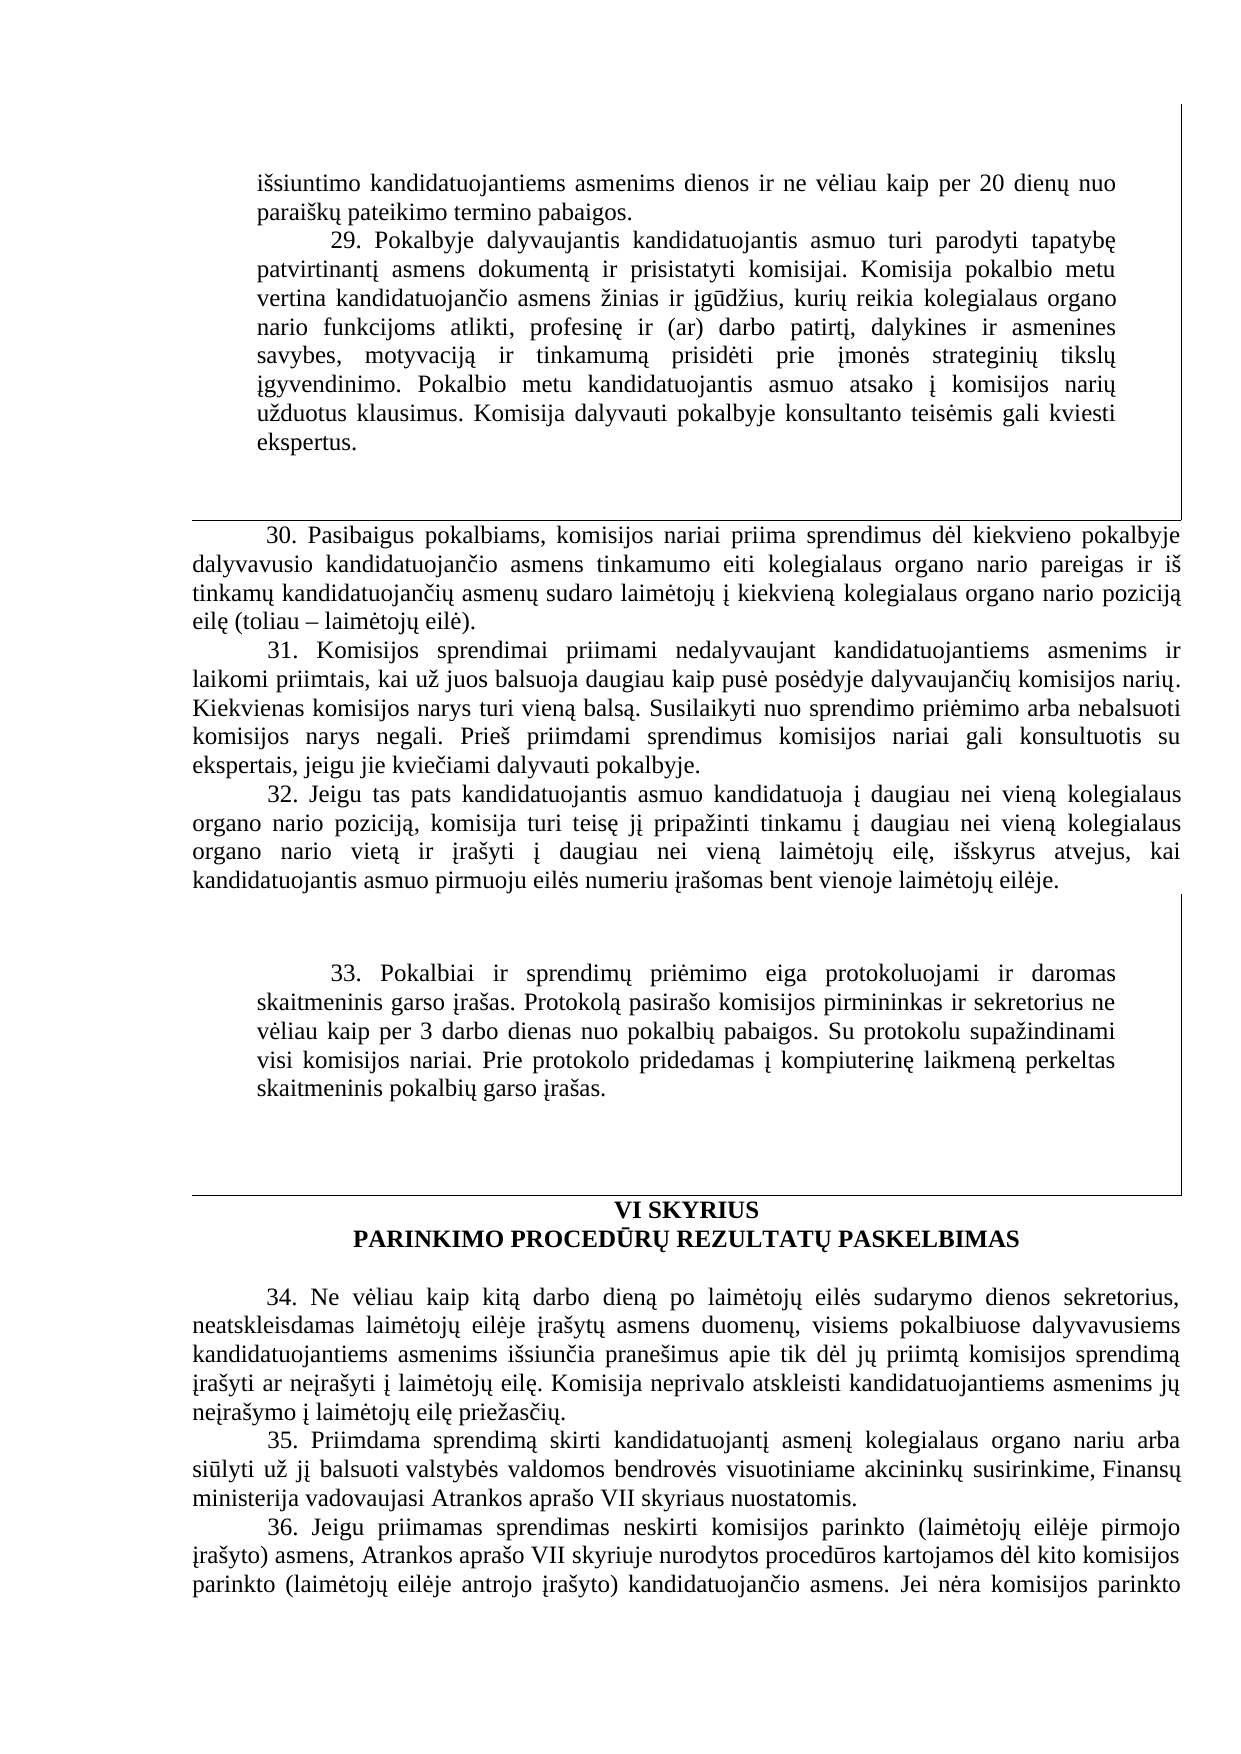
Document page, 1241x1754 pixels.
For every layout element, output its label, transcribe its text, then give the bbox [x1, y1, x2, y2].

text 34. Ne vėliau kaip kitą darbo dieną po laimėtojų eilės sudarymo dienos sekretorius, neatskleisdamas laimėtojų eilėje įrašytų asmens duomenų, visiems pokalbiuose dalyvavusiems kandidatuojantiems asmenims išsiunčia pranešimus apie tik dėl jų priimtą komisijos sprendimą įrašyti ar neįrašyti į laimėtojų eilę. Komisija neprivalo atskleisti kandidatuojantiems asmenims jų neįrašymo į laimėtojų eilę priežasčių. [192, 1282, 1181, 1426]
text Parinkimo PROCEDŪRŲ rezultatų paskelbimas [192, 1224, 1181, 1253]
text 31. Komisijos sprendimai priimami nedalyvaujant kandidatuojantiems asmenims ir laikomi priimtais, kai už juos balsuoja daugiau kaip pusė posėdyje dalyvaujančių komisijos narių. Kiekvienas komisijos narys turi vieną balsą. Susilaikyti nuo sprendimo priėmimo arba nebalsuoti komisijos narys negali. Prieš priimdami sprendimus komisijos nariai gali konsultuotis su ekspertais, jeigu jie kviečiami dalyvauti pokalbyje. [192, 635, 1181, 779]
text 35. Priimdama sprendimą skirti kandidatuojantį asmenį kolegialaus organo nariu arba siūlyti už jį balsuoti valstybės valdomos bendrovės visuotiniame akcininkų susirinkime, Finansų ministerija vadovaujasi Atrankos aprašo VII skyriaus nuostatomis. [192, 1426, 1181, 1512]
text 29. Pokalbyje dalyvaujantis kandidatuojantis asmuo turi parodyti tapatybę patvirtinantį asmens dokumentą ir prisistatyti komisijai. Komisija pokalbio metu vertina kandidatuojančio asmens žinias ir įgūdžius, kurių reikia kolegialaus organo nario funkcijoms atlikti, profesinę ir (ar) darbo patirtį, dalykines ir asmenines savybes, motyvaciją ir tinkamumą prisidėti prie įmonės strateginių tikslų įgyvendinimo. Pokalbio metu kandidatuojantis asmuo atsako į komisijos narių užduotus klausimus. Komisija dalyvauti pokalbyje konsultanto teisėmis gali kviesti ekspertus. [192, 226, 1181, 520]
text 36. Jeigu priimamas sprendimas neskirti komisijos parinkto (laimėtojų eilėje pirmojo įrašyto) asmens, Atrankos aprašo VII skyriuje nurodytos procedūros kartojamos dėl kito komisijos parinkto (laimėtojų eilėje antrojo įrašyto) kandidatuojančio asmens. Jei nėra komisijos parinkto [192, 1512, 1181, 1598]
text 33. Pokalbiai ir sprendimų priėmimo eiga protokoluojami ir daromas skaitmeninis garso įrašas. Protokolą pasirašo komisijos pirmininkas ir sekretorius ne vėliau kaip per 3 darbo dienas nuo pokalbių pabaigos. Su protokolu supažindinami visi komisijos nariai. Prie protokolo pridedamas į kompiuterinę laikmeną perkeltas skaitmeninis pokalbių garso įrašas. [192, 894, 1181, 1102]
text išsiuntimo kandidatuojantiems asmenims dienos ir ne vėliau kaip per 20 dienų nuo paraiškų pateikimo termino pabaigos. [192, 103, 1181, 226]
text 32. Jeigu tas pats kandidatuojantis asmuo kandidatuoja į daugiau nei vieną kolegialaus organo nario poziciją, komisija turi teisę jį pripažinti tinkamu į daugiau nei vieną kolegialaus organo nario vietą ir įrašyti į daugiau nei vieną laimėtojų eilę, išskyrus atvejus, kai kandidatuojantis asmuo pirmuoju eilės numeriu įrašomas bent vienoje laimėtojų eilėje. [192, 779, 1181, 894]
text 30. Pasibaigus pokalbiams, komisijos nariai priima sprendimus dėl kiekvieno pokalbyje dalyvavusio kandidatuojančio asmens tinkamumo eiti kolegialaus organo nario pareigas ir iš tinkamų kandidatuojančių asmenų sudaro laimėtojų į kiekvieną kolegialaus organo nario poziciją eilę (toliau – laimėtojų eilė). [192, 520, 1181, 635]
text VI SKYRIUS [192, 1196, 1181, 1224]
